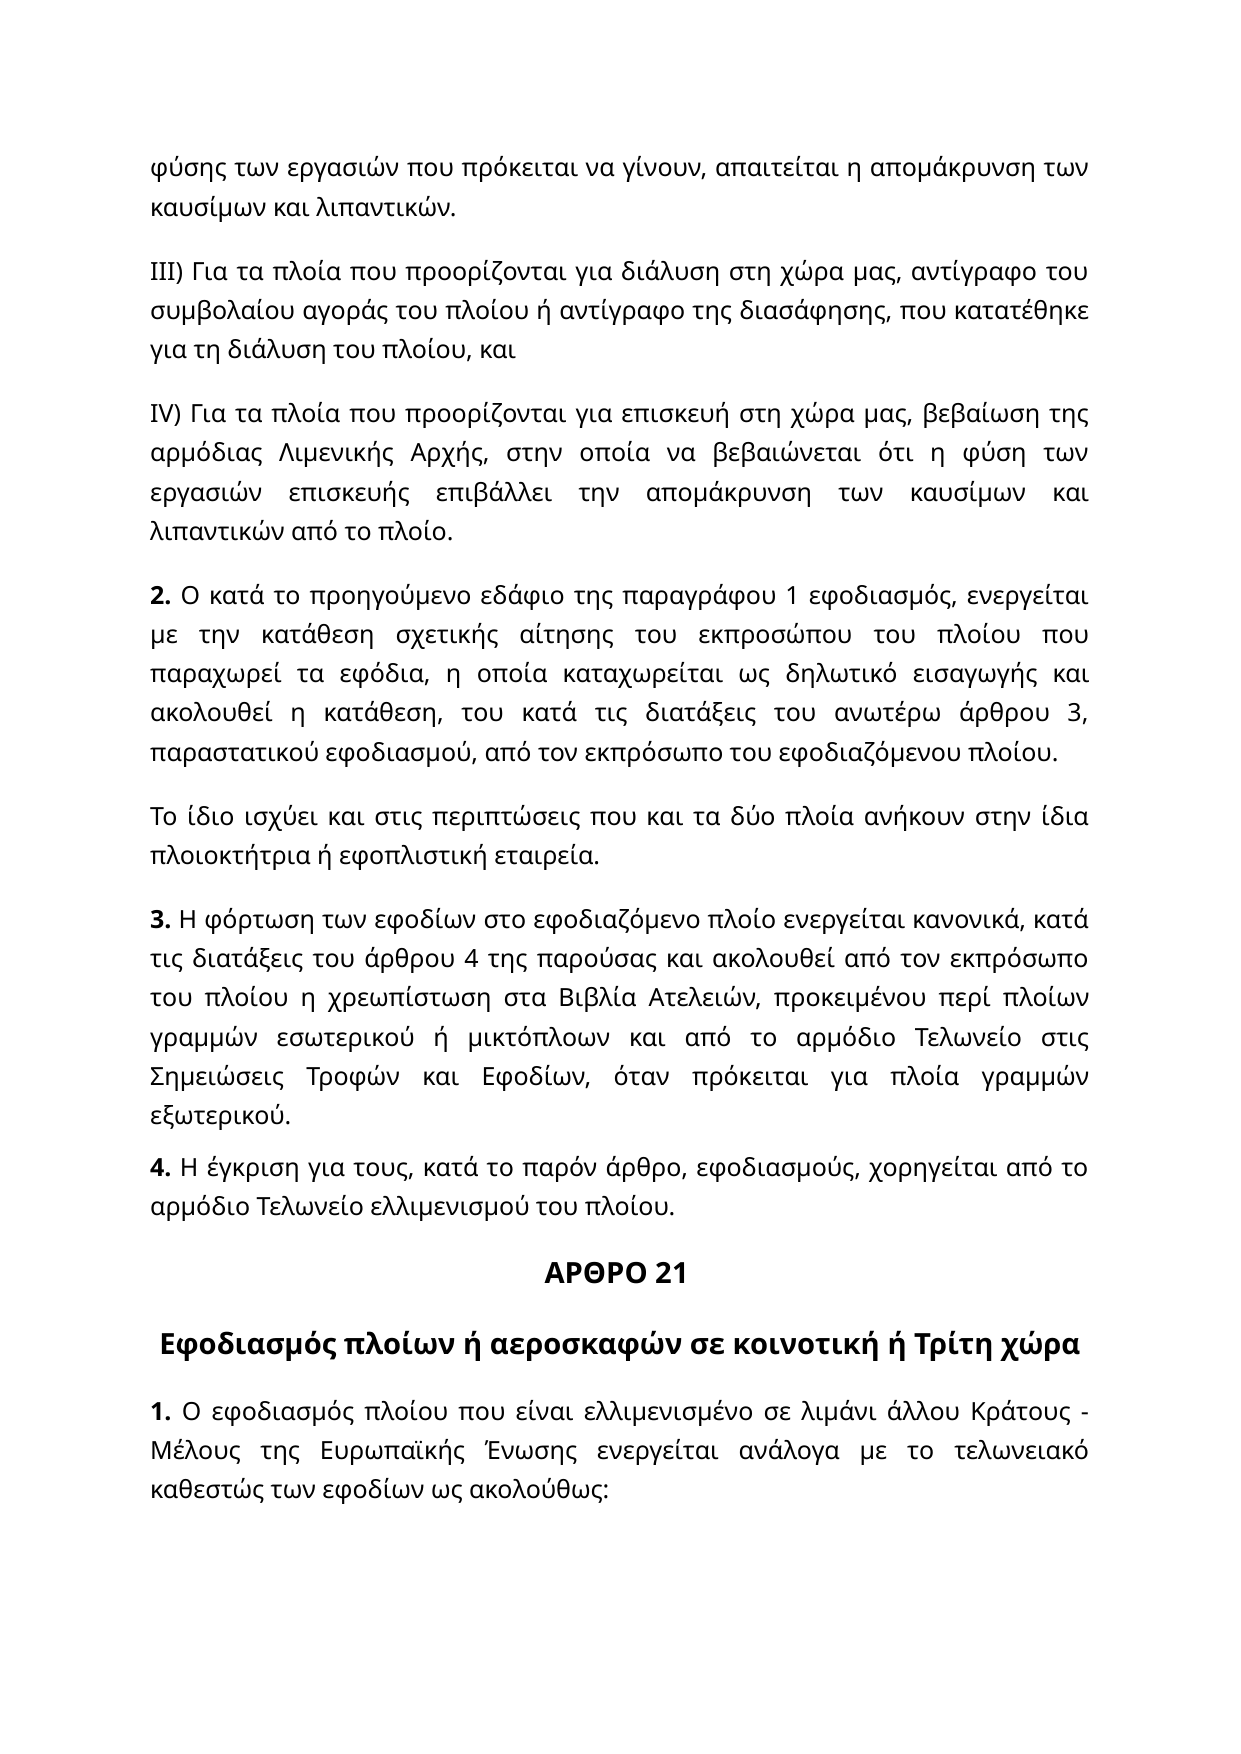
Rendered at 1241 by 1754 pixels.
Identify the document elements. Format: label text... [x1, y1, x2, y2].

text 1. Ο εφοδιασμός πλοίου που είναι ελλιμενισμένο σε λιμάνι άλλου Κράτους - Μέλους της Ευρωπαϊκής Ένωσης ενεργείται ανάλογα με το τελωνειακό καθεστώς των εφοδίων ως ακολούθως: [150, 1394, 1090, 1506]
text 3. Η φόρτωση των εφοδίων στο εφοδιαζόμενο πλοίο ενεργείται κανονικά, κατά τις διατάξεις του άρθρου 4 της παρούσας και ακολουθεί από τον εκπρόσωπο του πλοίου η χρεωπίστωση στα Βιβλία Ατελειών, προκειμένου περί πλοίων γραμμών εσωτερικού ή μικτόπλοων και από το αρμόδιο Τελωνείο στις Σημειώσεις Τροφών και Εφοδίων, όταν πρόκειται για πλοία γραμμών εξωτερικού. [150, 902, 1090, 1132]
text 4. Η έγκριση για τους, κατά το παρόν άρθρο, εφοδιασμούς, χορηγείται από το αρμόδιο Τελωνείο ελλιμενισμού του πλοίου. [150, 1149, 1090, 1222]
subtitle ΑΡΘΡΟ 21 [150, 1252, 1090, 1292]
text 2. Ο κατά το προηγούμενο εδάφιο της παραγράφου 1 εφοδιασμός, ενεργείται με την κατάθεση σχετικής αίτησης του εκπροσώπου του πλοίου που παραχωρεί τα εφόδια, η οποία καταχωρείται ως δηλωτικό εισαγωγής και ακολουθεί η κατάθεση, του κατά τις διατάξεις του ανωτέρω άρθρου 3, παραστατικού εφοδιασμού, από τον εκπρόσωπο του εφοδιαζόμενου πλοίου. [150, 577, 1090, 768]
text ΙΙΙ) Για τα πλοία που προορίζονται για διάλυση στη χώρα μας, αντίγραφο του συμβολαίου αγοράς του πλοίου ή αντίγραφο της διασάφησης, που κατατέθηκε για τη διάλυση του πλοίου, και [150, 253, 1090, 366]
subtitle Εφοδιασμός πλοίων ή αεροσκαφών σε κοινοτική ή Τρίτη χώρα [150, 1323, 1090, 1363]
text φύσης των εργασιών που πρόκειται να γίνουν, απαιτείται η απομάκρυνση των καυσίμων και λιπαντικών. [150, 150, 1090, 223]
text ΙV) Για τα πλοία που προορίζονται για επισκευή στη χώρα μας, βεβαίωση της αρμόδιας Λιμενικής Αρχής, στην οποία να βεβαιώνεται ότι η φύση των εργασιών επισκευής επιβάλλει την απομάκρυνση των καυσίμων και λιπαντικών από το πλοίο. [150, 396, 1090, 547]
text Το ίδιο ισχύει και στις περιπτώσεις που και τα δύο πλοία ανήκουν στην ίδια πλοιοκτήτρια ή εφοπλιστική εταιρεία. [150, 798, 1090, 872]
